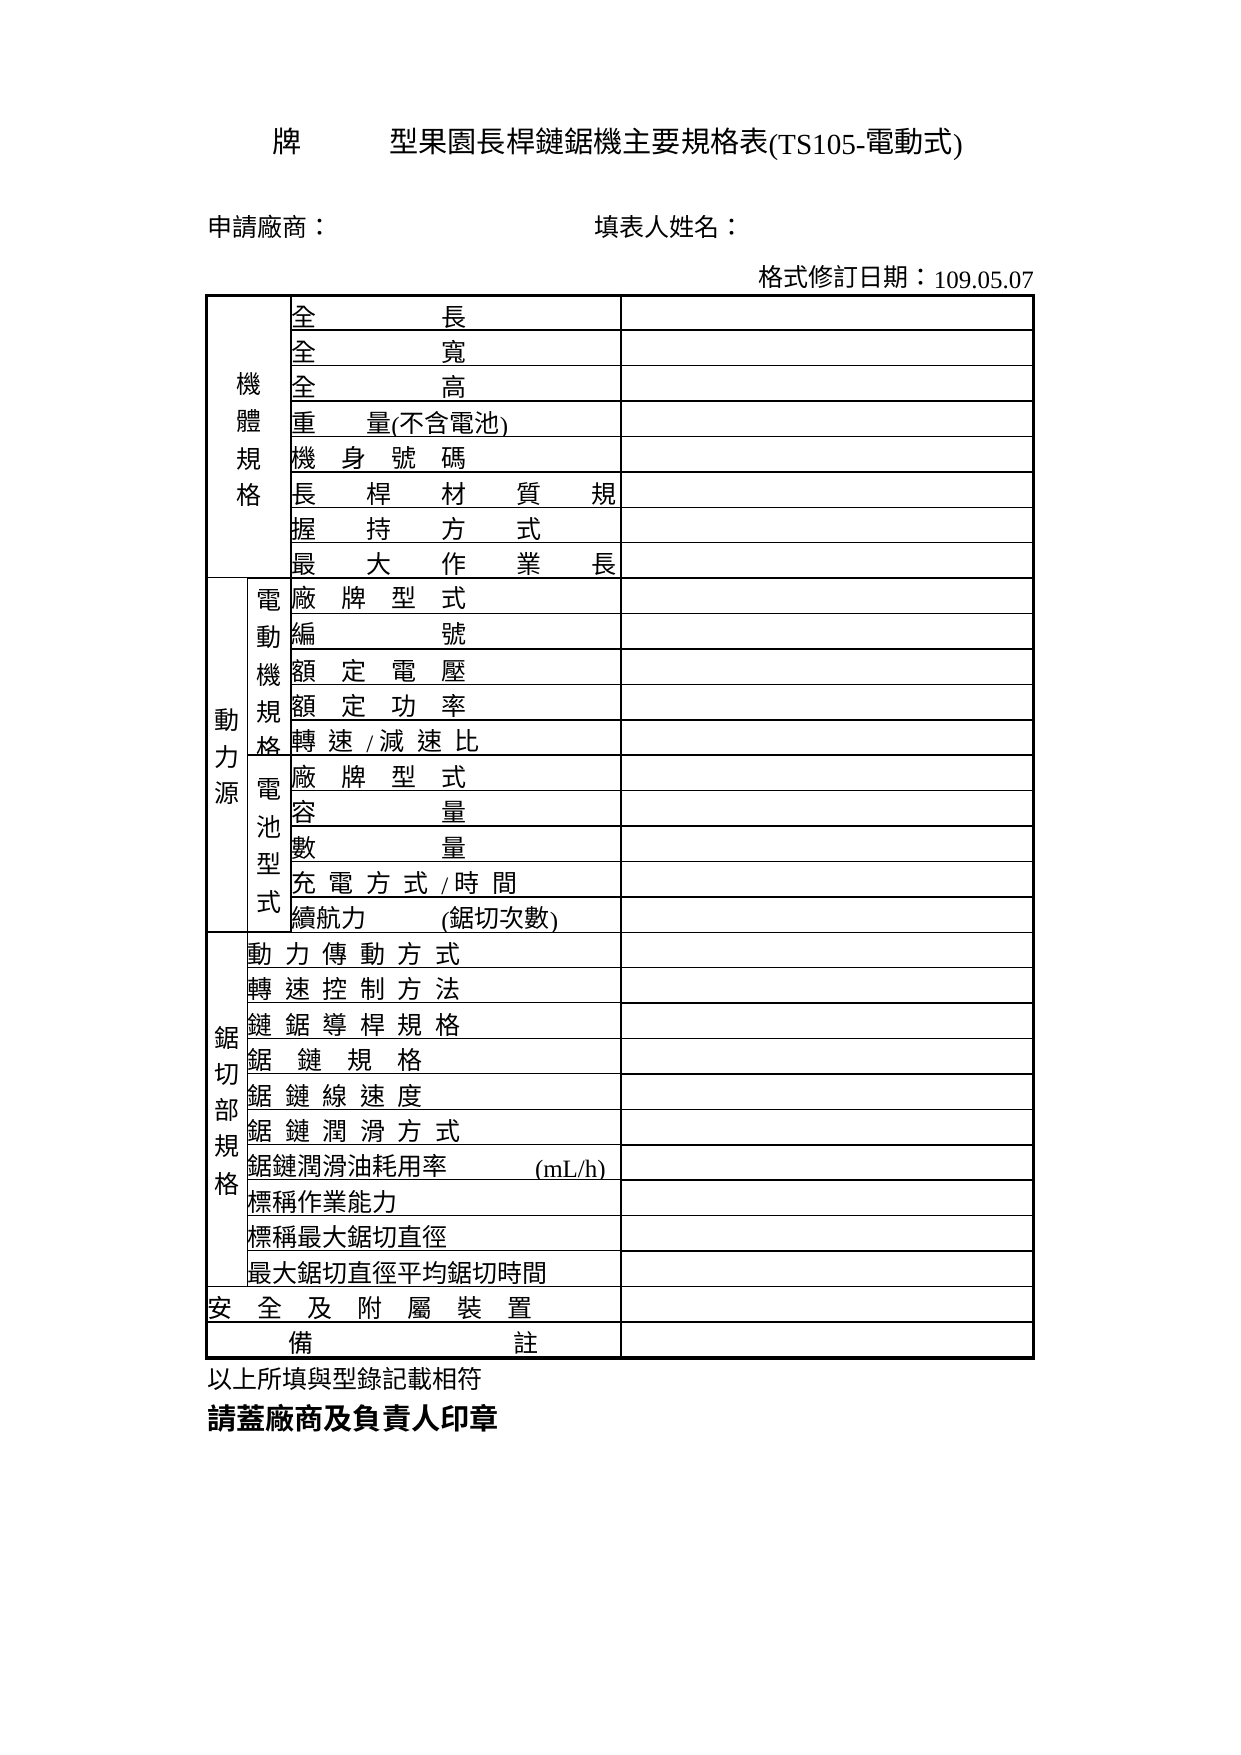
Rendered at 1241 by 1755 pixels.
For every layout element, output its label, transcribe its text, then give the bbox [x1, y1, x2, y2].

table_cell [622, 898, 1032, 931]
text 申請廠商： 填表人姓名： [207, 194, 1033, 244]
table_cell [622, 685, 1032, 719]
table_cell 長 桿 材 質 規 格 [292, 473, 620, 506]
table_cell [622, 1252, 1032, 1286]
text 牌 型果園長桿鏈鋸機主要規格表(TS105-電動式) [207, 118, 1033, 160]
table_cell [622, 1110, 1032, 1144]
table_cell 鋸 鏈 規 格 [248, 1039, 620, 1073]
table_cell 機 身 號 碼 [292, 437, 620, 471]
table_cell 容 量 (Ah) [292, 791, 620, 825]
table_cell 額 定 功 率 (W) [292, 685, 620, 719]
table_cell [622, 933, 1032, 967]
table_cell [622, 1323, 1032, 1356]
table_cell 標稱作業能力 (次/小時) [248, 1180, 620, 1215]
table_cell 廠 牌 型 式 [292, 579, 620, 613]
table_cell [622, 508, 1032, 542]
table_cell [622, 1181, 1032, 1215]
table_header 機 體 規 格 [208, 297, 290, 577]
table_cell 充 電 方 式 / 時 間 [292, 862, 620, 896]
table_cell 電 動 機 規 格 [248, 579, 290, 754]
table_header [622, 297, 1032, 329]
table_cell [622, 1004, 1032, 1038]
table_cell 握 持 方 式 [292, 508, 620, 542]
table_cell 轉 速 / 減 速 比 [292, 721, 620, 754]
table_cell 鏈 鋸 導 桿 規 格 [248, 1003, 620, 1038]
table_cell [622, 1287, 1032, 1321]
table_cell 動 力 源 [208, 578, 247, 931]
table_cell 編 號 [292, 614, 620, 648]
table_cell [622, 437, 1032, 471]
table_cell [622, 1075, 1032, 1108]
table_cell [622, 827, 1032, 861]
table_cell [622, 366, 1032, 400]
table_cell [622, 614, 1032, 648]
table_cell 鋸 切 部 規 格 [208, 933, 247, 1286]
table_cell 標稱最大鋸切直徑 (mm) [248, 1216, 620, 1250]
table_cell [622, 1039, 1032, 1073]
table_cell 電池型式 [248, 756, 290, 931]
table_cell 數 量 [292, 827, 620, 861]
table_cell 最 大 作 業 長 度 [292, 543, 620, 577]
text 請蓋廠商及負責人印章 [207, 1396, 1033, 1438]
table_header 全 長 (mm) [292, 297, 620, 329]
table_cell 鋸 鏈 潤 滑 方 式 [248, 1110, 620, 1144]
table_cell [622, 721, 1032, 754]
table_cell 廠 牌 型 式 [292, 756, 620, 790]
table_cell [622, 791, 1032, 825]
table_cell [622, 756, 1032, 790]
table_cell 鋸 鏈 線 速 度 [248, 1074, 620, 1108]
table_cell 全 高 (mm) [292, 366, 620, 400]
table_cell [622, 473, 1032, 506]
table_cell [622, 1216, 1032, 1250]
table_cell [622, 331, 1032, 365]
table_cell 轉 速 控 制 方 法 [248, 968, 620, 1002]
table_cell 最大鋸切直徑平均鋸切時間 (s) [248, 1251, 620, 1286]
table_cell [622, 543, 1032, 577]
table_cell [622, 402, 1032, 436]
table_cell 鋸鏈潤滑油耗用率 (mL/h) [248, 1145, 620, 1179]
table_cell [622, 579, 1032, 613]
text 格式修訂日期：109.05.07 [207, 244, 1033, 294]
table_cell [622, 862, 1032, 896]
table_cell 安 全 及 附 屬 裝 置 [208, 1287, 620, 1321]
table_cell 額 定 電 壓 (V) [292, 650, 620, 683]
table_cell 全 寬 (mm) [292, 331, 620, 365]
table_cell 備 註 [208, 1323, 620, 1356]
table_cell [622, 1146, 1032, 1179]
table_cell 動 力 傳 動 方 式 [248, 933, 620, 967]
table_cell [622, 650, 1032, 683]
text 以上所填與型錄記載相符 [207, 1360, 1033, 1396]
table_cell 重 量(不含電池) (kg) [292, 402, 620, 436]
table_cell 續航力 (鋸切次數) [292, 898, 620, 931]
table_cell [622, 968, 1032, 1002]
